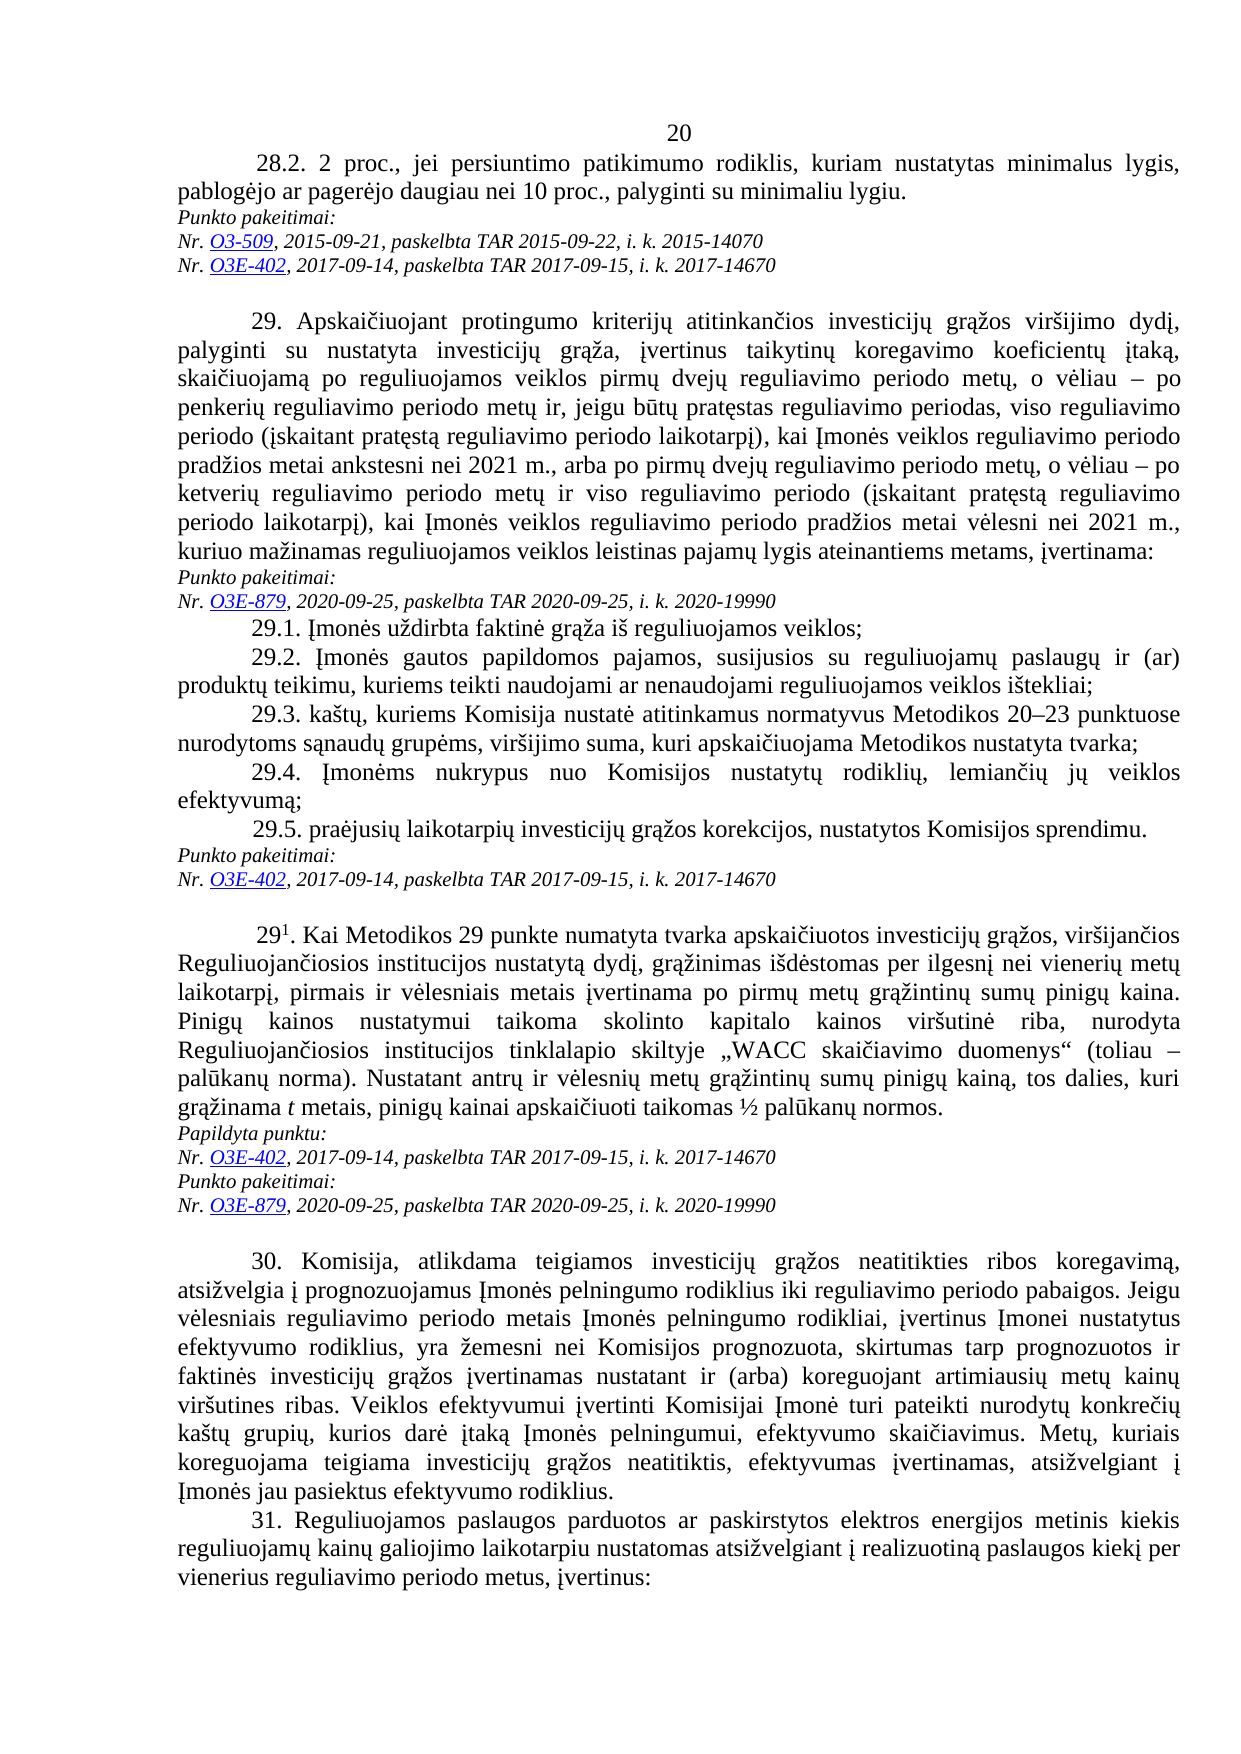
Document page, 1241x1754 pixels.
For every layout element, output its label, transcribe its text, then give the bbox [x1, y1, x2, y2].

text Punkto pakeitimai: [177, 565, 1181, 589]
text Nr. O3E-402, 2017-09-14, paskelbta TAR 2017-09-15, i. k. 2017-14670 [177, 867, 1181, 891]
text 30. Komisija, atlikdama teigiamos investicijų grąžos neatitikties ribos koregavimą, atsižvelgia į prognozuojamus Įmonės pelningumo rodiklius iki reguliavimo periodo pabaigos. Jeigu vėlesniais reguliavimo periodo metais Įmonės pelningumo rodikliai, įvertinus Įmonei nustatytus efektyvumo rodiklius, yra žemesni nei Komisijos prognozuota, skirtumas tarp prognozuotos ir faktinės investicijų grąžos įvertinamas nustatant ir (arba) koreguojant artimiausių metų kainų viršutines ribas. Veiklos efektyvumui įvertinti Komisijai Įmonė turi pateikti nurodytų konkrečių kaštų grupių, kurios darė įtaką Įmonės pelningumui, efektyvumo skaičiavimus. Metų, kuriais koreguojama teigiama investicijų grąžos neatitiktis, efektyvumas įvertinamas, atsižvelgiant į Įmonės jau pasiektus efektyvumo rodiklius. [177, 1246, 1181, 1505]
text 29.4. Įmonėms nukrypus nuo Komisijos nustatytų rodiklių, lemiančių jų veiklos efektyvumą; [177, 757, 1181, 814]
text 29.3. kaštų, kuriems Komisija nustatė atitinkamus normatyvus Metodikos 20–23 punktuose nurodytoms sąnaudų grupėms, viršijimo suma, kuri apskaičiuojama Metodikos nustatyta tvarka; [177, 699, 1181, 757]
text Nr. O3E-402, 2017-09-14, paskelbta TAR 2017-09-15, i. k. 2017-14670 [177, 253, 1181, 277]
text 291. Kai Metodikos 29 punkte numatyta tvarka apskaičiuotos investicijų grąžos, viršijančios Reguliuojančiosios institucijos nustatytą dydį, grąžinimas išdėstomas per ilgesnį nei vienerių metų laikotarpį, pirmais ir vėlesniais metais įvertinama po pirmų metų grąžintinų sumų pinigų kaina. Pinigų kainos nustatymui taikoma skolinto kapitalo kainos viršutinė riba, nurodyta Reguliuojančiosios institucijos tinklalapio skiltyje „WACC skaičiavimo duomenys“ (toliau – palūkanų norma). Nustatant antrų ir vėlesnių metų grąžintinų sumų pinigų kainą, tos dalies, kuri grąžinama t metais, pinigų kainai apskaičiuoti taikomas ½ palūkanų normos. [177, 920, 1181, 1121]
text 29. Apskaičiuojant protingumo kriterijų atitinkančios investicijų grąžos viršijimo dydį, palyginti su nustatyta investicijų grąža, įvertinus taikytinų koregavimo koeficientų įtaką, skaičiuojamą po reguliuojamos veiklos pirmų dvejų reguliavimo periodo metų, o vėliau – po penkerių reguliavimo periodo metų ir, jeigu būtų pratęstas reguliavimo periodas, viso reguliavimo periodo (įskaitant pratęstą reguliavimo periodo laikotarpį), kai Įmonės veiklos reguliavimo periodo pradžios metai ankstesni nei 2021 m., arba po pirmų dvejų reguliavimo periodo metų, o vėliau – po ketverių reguliavimo periodo metų ir viso reguliavimo periodo (įskaitant pratęstą reguliavimo periodo laikotarpį), kai Įmonės veiklos reguliavimo periodo pradžios metai vėlesni nei 2021 m., kuriuo mažinamas reguliuojamos veiklos leistinas pajamų lygis ateinantiems metams, įvertinama: [177, 306, 1181, 565]
text Nr. O3-509, 2015-09-21, paskelbta TAR 2015-09-22, i. k. 2015-14070 [177, 229, 1181, 253]
text Nr. O3E-879, 2020-09-25, paskelbta TAR 2020-09-25, i. k. 2020-19990 [177, 589, 1181, 613]
text Punkto pakeitimai: [177, 843, 1181, 867]
text 29.1. Įmonės uždirbta faktinė grąža iš reguliuojamos veiklos; [177, 613, 1181, 642]
text Papildyta punktu: [177, 1121, 1181, 1145]
text 29.5. praėjusių laikotarpių investicijų grąžos korekcijos, nustatytos Komisijos sprendimu. [177, 814, 1181, 843]
text Punkto pakeitimai: [177, 205, 1181, 229]
text Nr. O3E-879, 2020-09-25, paskelbta TAR 2020-09-25, i. k. 2020-19990 [177, 1193, 1181, 1217]
text 31. Reguliuojamos paslaugos parduotos ar paskirstytos elektros energijos metinis kiekis reguliuojamų kainų galiojimo laikotarpiu nustatomas atsižvelgiant į realizuotiną paslaugos kiekį per vienerius reguliavimo periodo metus, įvertinus: [177, 1505, 1181, 1591]
text 29.2. Įmonės gautos papildomos pajamos, susijusios su reguliuojamų paslaugų ir (ar) produktų teikimu, kuriems teikti naudojami ar nenaudojami reguliuojamos veiklos ištekliai; [177, 642, 1181, 699]
text Punkto pakeitimai: [177, 1169, 1181, 1193]
text Nr. O3E-402, 2017-09-14, paskelbta TAR 2017-09-15, i. k. 2017-14670 [177, 1145, 1181, 1169]
text 28.2. 2 proc., jei persiuntimo patikimumo rodiklis, kuriam nustatytas minimalus lygis, pablogėjo ar pagerėjo daugiau nei 10 proc., palyginti su minimaliu lygiu. [177, 148, 1181, 205]
